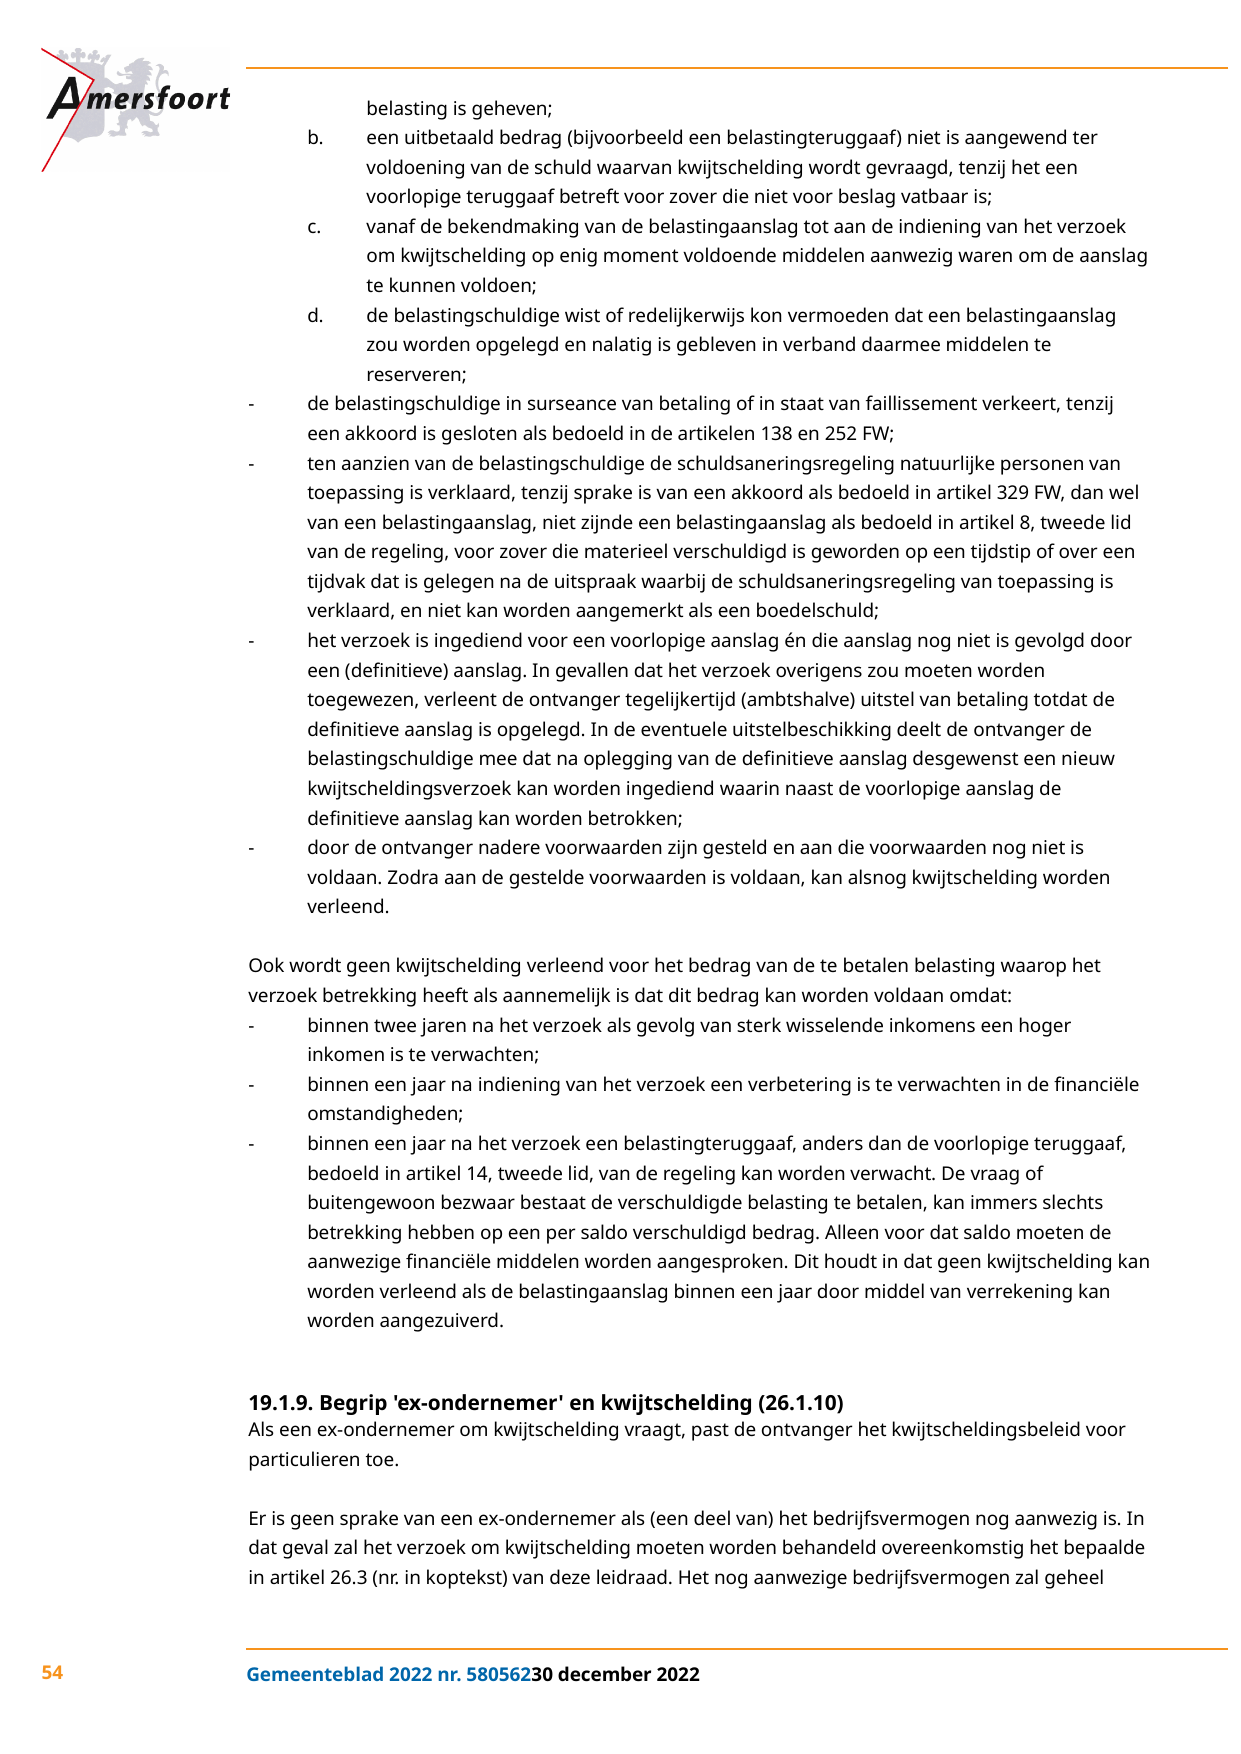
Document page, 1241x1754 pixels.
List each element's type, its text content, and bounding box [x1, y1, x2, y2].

picture [41, 47, 231, 172]
list ten aanzien van de belastingschuldige de schuldsaneringsregeling natuurlijke personen van toepassing is verklaard, tenzij sprake is van een akkoord als bedoeld in artikel 329 FW, dan wel van een belastingaanslag, niet zijnde een belastingaanslag als bedoeld in artikel 8, tweede lid van de regeling, voor zover die materieel verschuldigd is geworden op een tijdstip of over een tijdvak dat is gelegen na de uitspraak waarbij de schuldsaneringsregeling van toepassing is verklaard, en niet kan worden aangemerkt als een boedelschuld; [248, 450, 1152, 623]
list binnen een jaar na het verzoek een belastingteruggaaf, anders dan de voorlopige teruggaaf, bedoeld in artikel 14, tweede lid, van de regeling kan worden verwacht. De vraag of buitengewoon bezwaar bestaat de verschuldigde belasting te betalen, kan immers slechts betrekking hebben op een per saldo verschuldigd bedrag. Alleen voor dat saldo moeten de aanwezige financiële middelen worden aangesproken. Dit houdt in dat geen kwijtschelding kan worden verleend als de belastingaanslag binnen een jaar door middel van verrekening kan worden aangezuiverd. [248, 1130, 1152, 1333]
list een uitbetaald bedrag (bijvoorbeeld een belastingteruggaaf) niet is aangewend ter voldoening van de schuld waarvan kwijtschelding wordt gevraagd, tenzij het een voorlopige teruggaaf betreft voor zover die niet voor beslag vatbaar is; [307, 124, 1152, 209]
list vanaf de bekendmaking van de belastingaanslag tot aan de indiening van het verzoek om kwijtschelding op enig moment voldoende middelen aanwezig waren om de aanslag te kunnen voldoen; [307, 213, 1152, 298]
list door de ontvanger nadere voorwaarden zijn gesteld en aan die voorwaarden nog niet is voldaan. Zodra aan de gestelde voorwaarden is voldaan, kan alsnog kwijtschelding worden verleend. [248, 834, 1152, 919]
list de belastingschuldige wist of redelijkerwijs kon vermoeden dat een belastingaanslag zou worden opgelegd en nalatig is gebleven in verband daarmee middelen te reserveren; [307, 302, 1152, 387]
text Er is geen sprake van een ex-ondernemer als (een deel van) het bedrijfsvermogen nog aanwezig is. In dat geval zal het verzoek om kwijtschelding moeten worden behandeld overeenkomstig het bepaalde in artikel 26.3 (nr. in koptekst) van deze leidraad. Het nog aanwezige bedrijfsvermogen zal geheel [248, 1505, 1152, 1590]
list de belastingschuldige in surseance van betaling of in staat van faillissement verkeert, tenzij een akkoord is gesloten als bedoeld in de artikelen 138 en 252 FW; [248, 391, 1152, 446]
text 19.1.9. Begrip 'ex-ondernemer' en kwijtschelding (26.1.10) [248, 1388, 1152, 1416]
list binnen een jaar na indiening van het verzoek een verbetering is te verwachten in de financiële omstandigheden; [248, 1071, 1152, 1126]
text Als een ex-ondernemer om kwijtschelding vraagt, past de ontvanger het kwijtscheldingsbeleid voor particulieren toe. [248, 1416, 1152, 1471]
text Ook wordt geen kwijtschelding verleend voor het bedrag van de te betalen belasting waarop het verzoek betrekking heeft als aannemelijk is dat dit bedrag kan worden voldaan omdat: [248, 953, 1152, 1008]
list binnen twee jaren na het verzoek als gevolg van sterk wisselende inkomens een hoger inkomen is te verwachten; [248, 1012, 1152, 1067]
list het verzoek is ingediend voor een voorlopige aanslag én die aanslag nog niet is gevolgd door een (definitieve) aanslag. In gevallen dat het verzoek overigens zou moeten worden toegewezen, verleent de ontvanger tegelijkertijd (ambtshalve) uitstel van betaling totdat de definitieve aanslag is opgelegd. In de eventuele uitstelbeschikking deelt de ontvanger de belastingschuldige mee dat na oplegging van de definitieve aanslag desgewenst een nieuw kwijtscheldingsverzoek kan worden ingediend waarin naast de voorlopige aanslag de definitieve aanslag kan worden betrokken; [248, 627, 1152, 831]
list belasting is geheven; [307, 95, 1152, 121]
